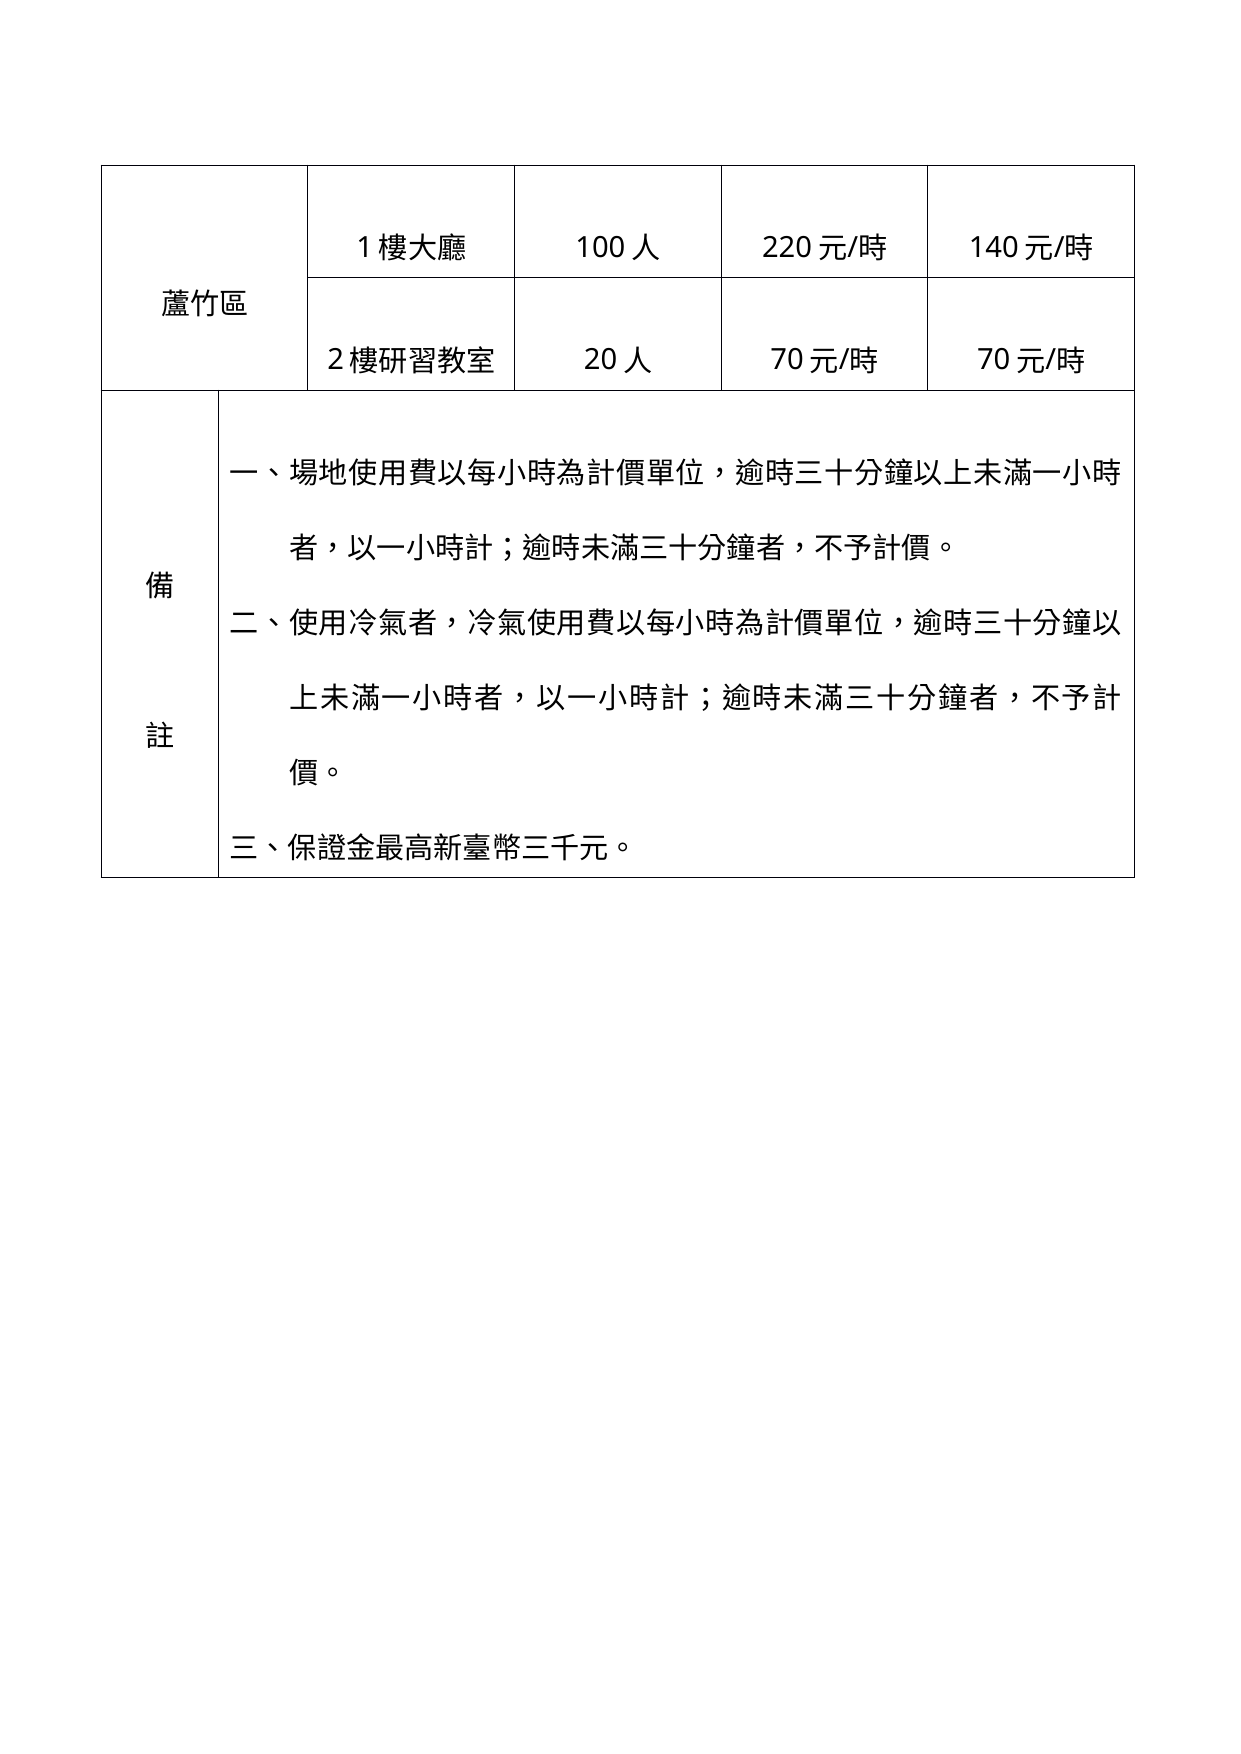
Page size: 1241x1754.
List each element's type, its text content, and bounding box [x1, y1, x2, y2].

table_cell 70元/時 [928, 278, 1134, 389]
table_cell 2樓研習教室 [308, 278, 514, 389]
table_cell 備 註 [102, 391, 218, 877]
table_cell 100人 [515, 166, 721, 277]
table_cell 蘆竹區 [102, 166, 307, 389]
table_cell 20人 [515, 278, 721, 389]
table_cell 220元/時 [722, 166, 927, 277]
table_cell 140元/時 [928, 166, 1134, 277]
table_cell 一、場地使用費以每小時為計價單位，逾時三十分鐘以上未滿一小時者，以一小時計；逾時未滿三十分鐘者，不予計價。 二、使用冷氣者，冷氣使用費以每小時為計價單位，逾時三十分鐘以上未滿一小時者，以一小時計；逾時未滿三十分鐘者，不予計價。 三、保證金最高新臺幣三千元。 [219, 391, 1134, 877]
table_cell 1樓大廳 [308, 166, 514, 277]
table_cell 70元/時 [722, 278, 927, 389]
